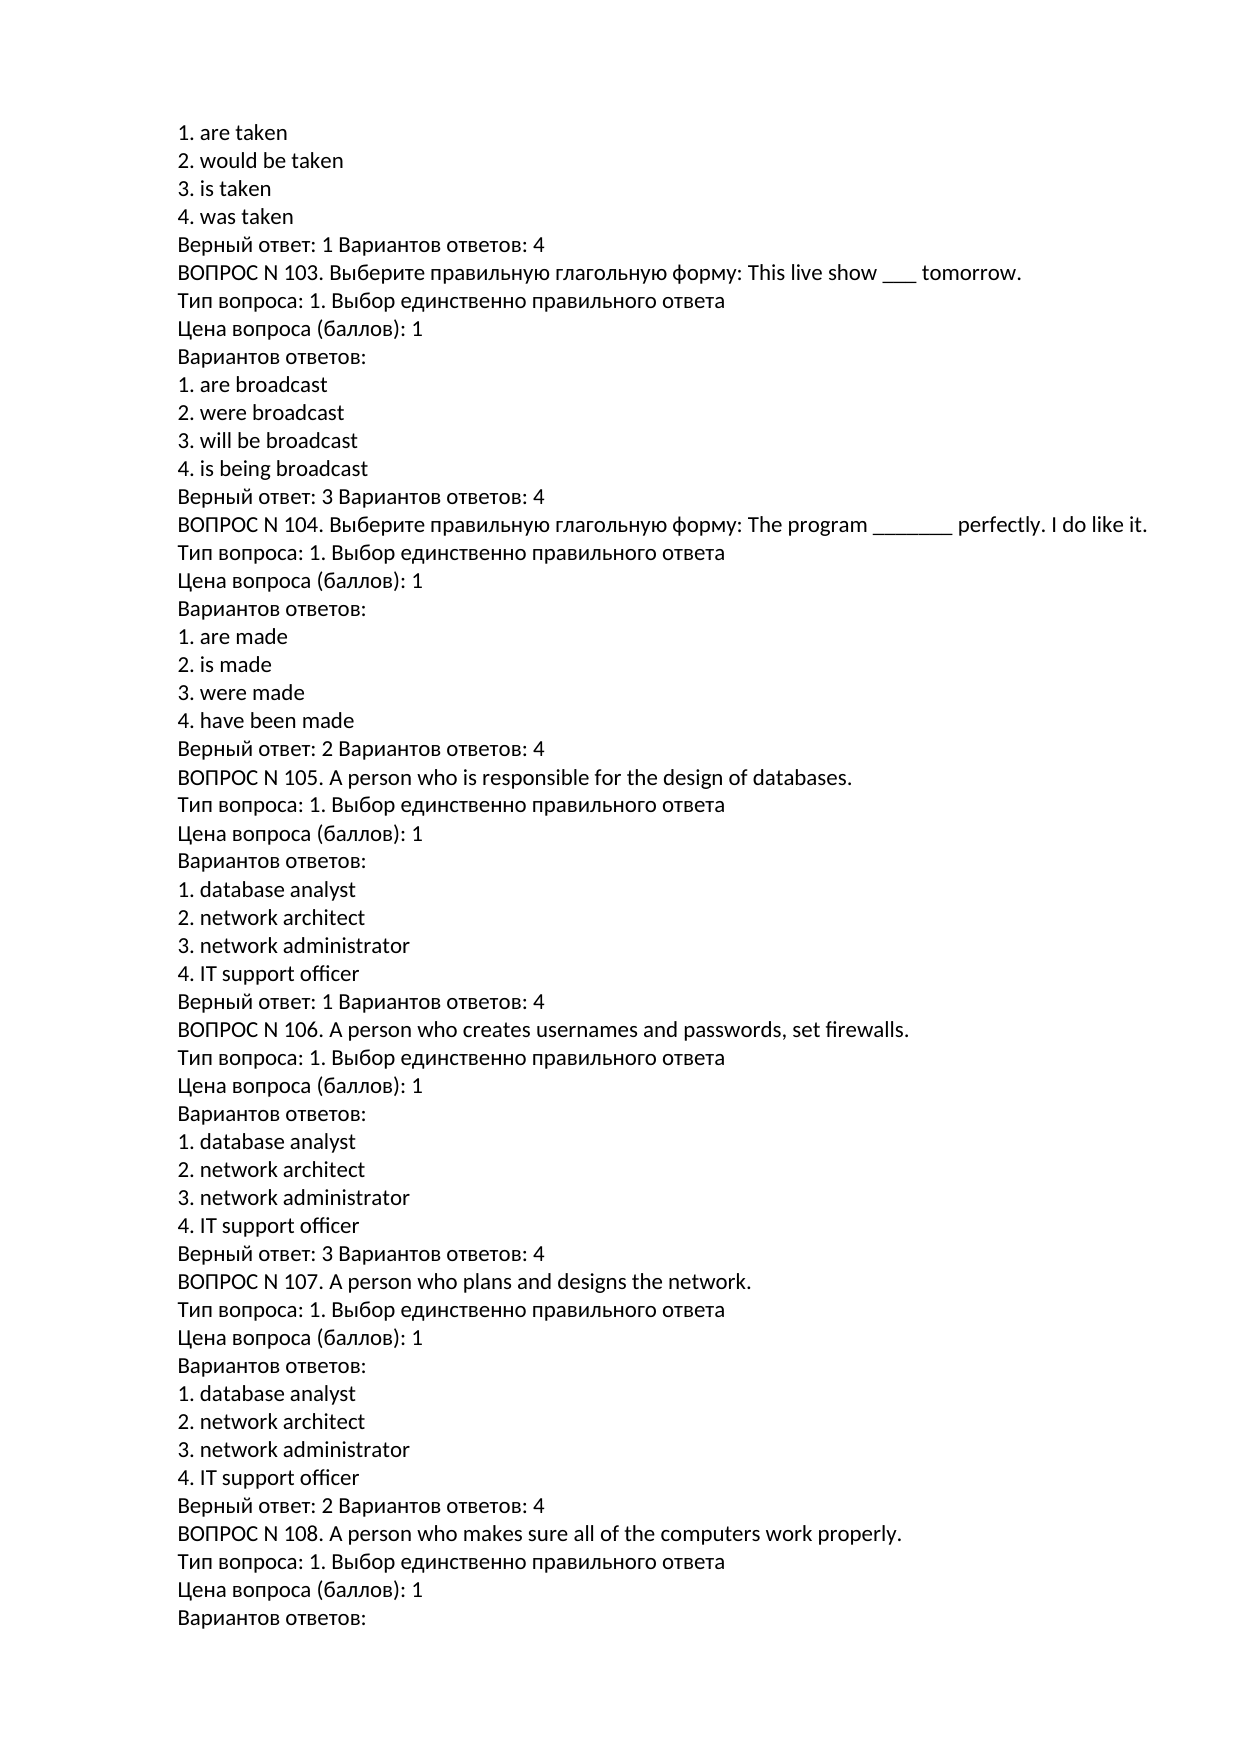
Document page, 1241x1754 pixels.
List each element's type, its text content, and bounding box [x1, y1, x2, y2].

text 2. network architect [177, 1407, 1152, 1435]
text Цена вопроса (баллов): 1 [177, 1323, 1152, 1351]
text 1. are made [177, 622, 1152, 651]
text Цена вопроса (баллов): 1 [177, 566, 1152, 594]
text Тип вопроса: 1. Выбор единственно правильного ответа [177, 1547, 1152, 1575]
text Цена вопроса (баллов): 1 [177, 314, 1152, 342]
text 3. network administrator [177, 1435, 1152, 1463]
text Верный ответ: 1 Вариантов ответов: 4 [177, 230, 1152, 258]
text Тип вопроса: 1. Выбор единственно правильного ответа [177, 1295, 1152, 1323]
text 1. are broadcast [177, 370, 1152, 398]
text 2. is made [177, 651, 1152, 678]
text ВОПРОС N 104. Выберите правильную глагольную форму: The program _______ perfectly. I do like it. [177, 510, 1152, 538]
text Вариантов ответов: [177, 1603, 1152, 1631]
text 2. were broadcast [177, 398, 1152, 426]
text 4. is being broadcast [177, 454, 1152, 482]
text ВОПРОС N 106. A person who creates usernames and passwords, set firewalls. [177, 1015, 1152, 1043]
text 3. will be broadcast [177, 426, 1152, 454]
text 3. were made [177, 678, 1152, 707]
text Верный ответ: 2 Вариантов ответов: 4 [177, 1491, 1152, 1519]
text 2. would be taken [177, 146, 1152, 174]
text 2. network architect [177, 903, 1152, 931]
text Верный ответ: 3 Вариантов ответов: 4 [177, 1239, 1152, 1267]
text Верный ответ: 3 Вариантов ответов: 4 [177, 482, 1152, 510]
text Тип вопроса: 1. Выбор единственно правильного ответа [177, 538, 1152, 566]
text 4. have been made [177, 707, 1152, 734]
text ВОПРОС N 103. Выберите правильную глагольную форму: This live show ___ tomorrow. [177, 258, 1152, 286]
text Верный ответ: 2 Вариантов ответов: 4 [177, 734, 1152, 763]
text Тип вопроса: 1. Выбор единственно правильного ответа [177, 791, 1152, 819]
text ВОПРОС N 108. A person who makes sure all of the computers work properly. [177, 1519, 1152, 1547]
text ВОПРОС N 107. A person who plans and designs the network. [177, 1267, 1152, 1295]
text 1. database analyst [177, 875, 1152, 903]
text 4. IT support officer [177, 1463, 1152, 1491]
text 3. is taken [177, 174, 1152, 202]
text ВОПРОС N 105. A person who is responsible for the design of databases. [177, 763, 1152, 791]
text 4. was taken [177, 202, 1152, 230]
text 1. database analyst [177, 1127, 1152, 1155]
text 1. are taken [177, 118, 1152, 146]
text Вариантов ответов: [177, 1099, 1152, 1127]
text Верный ответ: 1 Вариантов ответов: 4 [177, 987, 1152, 1015]
text 3. network administrator [177, 931, 1152, 959]
text 4. IT support officer [177, 1211, 1152, 1239]
text 1. database analyst [177, 1379, 1152, 1407]
text Вариантов ответов: [177, 342, 1152, 370]
text Вариантов ответов: [177, 1351, 1152, 1379]
text 4. IT support officer [177, 959, 1152, 987]
text 3. network administrator [177, 1183, 1152, 1211]
text Вариантов ответов: [177, 594, 1152, 622]
text Тип вопроса: 1. Выбор единственно правильного ответа [177, 1043, 1152, 1071]
text Тип вопроса: 1. Выбор единственно правильного ответа [177, 286, 1152, 314]
text Цена вопроса (баллов): 1 [177, 1071, 1152, 1099]
text Цена вопроса (баллов): 1 [177, 819, 1152, 847]
text Вариантов ответов: [177, 847, 1152, 875]
text Цена вопроса (баллов): 1 [177, 1575, 1152, 1603]
text 2. network architect [177, 1155, 1152, 1183]
